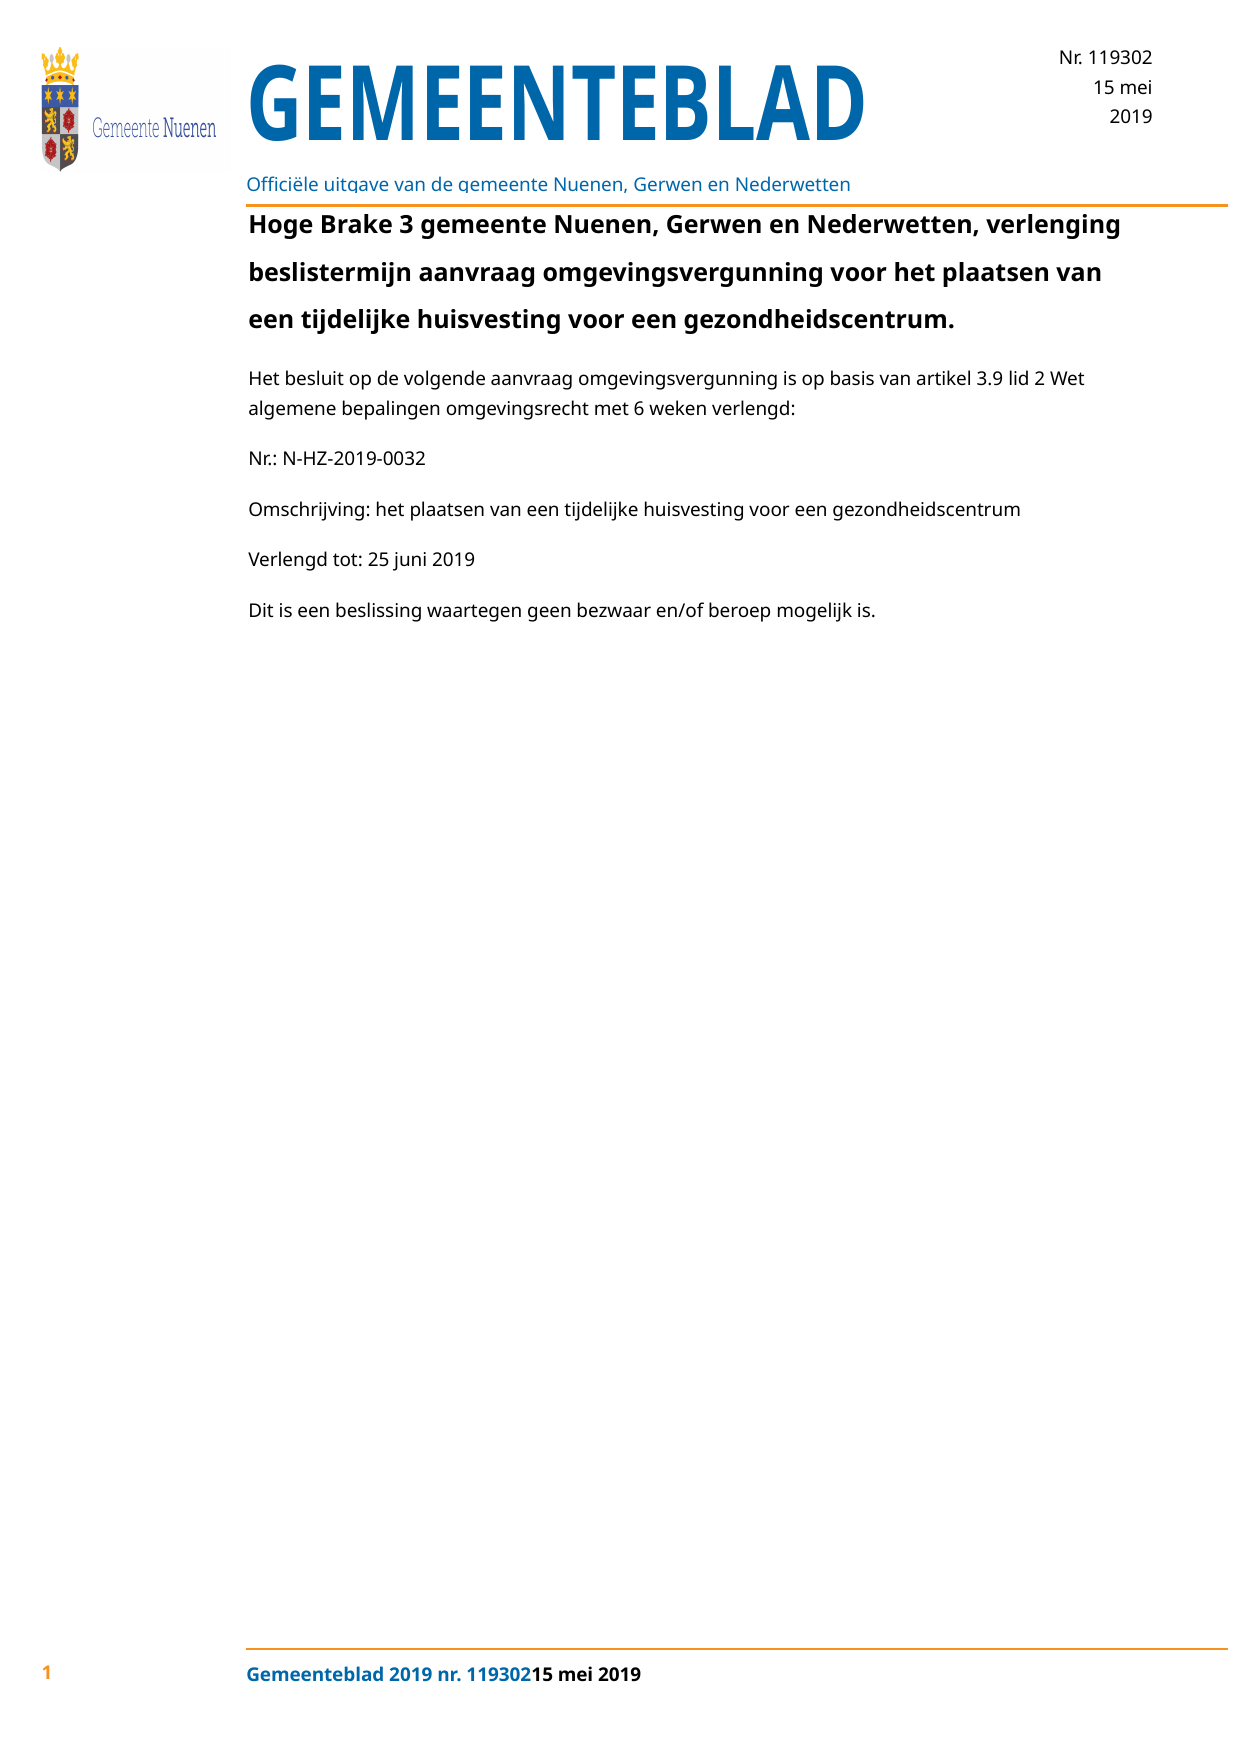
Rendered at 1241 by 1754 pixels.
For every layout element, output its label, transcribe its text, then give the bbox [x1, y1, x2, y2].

text Hoge Brake 3 gemeente Nuenen, Gerwen en Nederwetten, verlenging beslistermijn aanvraag omgevingsvergunning voor het plaatsen van een tijdelijke huisvesting voor een gezondheidscentrum. [248, 207, 1152, 336]
text Het besluit op de volgende aanvraag omgevingsvergunning is op basis van artikel 3.9 lid 2 Wet algemene bepalingen omgevingsrecht met 6 weken verlengd: [248, 366, 1152, 421]
text Dit is een beslissing waartegen geen bezwaar en/of beroep mogelijk is. [248, 597, 1152, 622]
text Verlengd tot: 25 juni 2019 [248, 546, 1152, 572]
picture [41, 47, 231, 172]
text Nr.: N-HZ-2019-0032 [248, 446, 1152, 471]
text Omschrijving: het plaatsen van een tijdelijke huisvesting voor een gezondheidscentrum [248, 496, 1152, 522]
